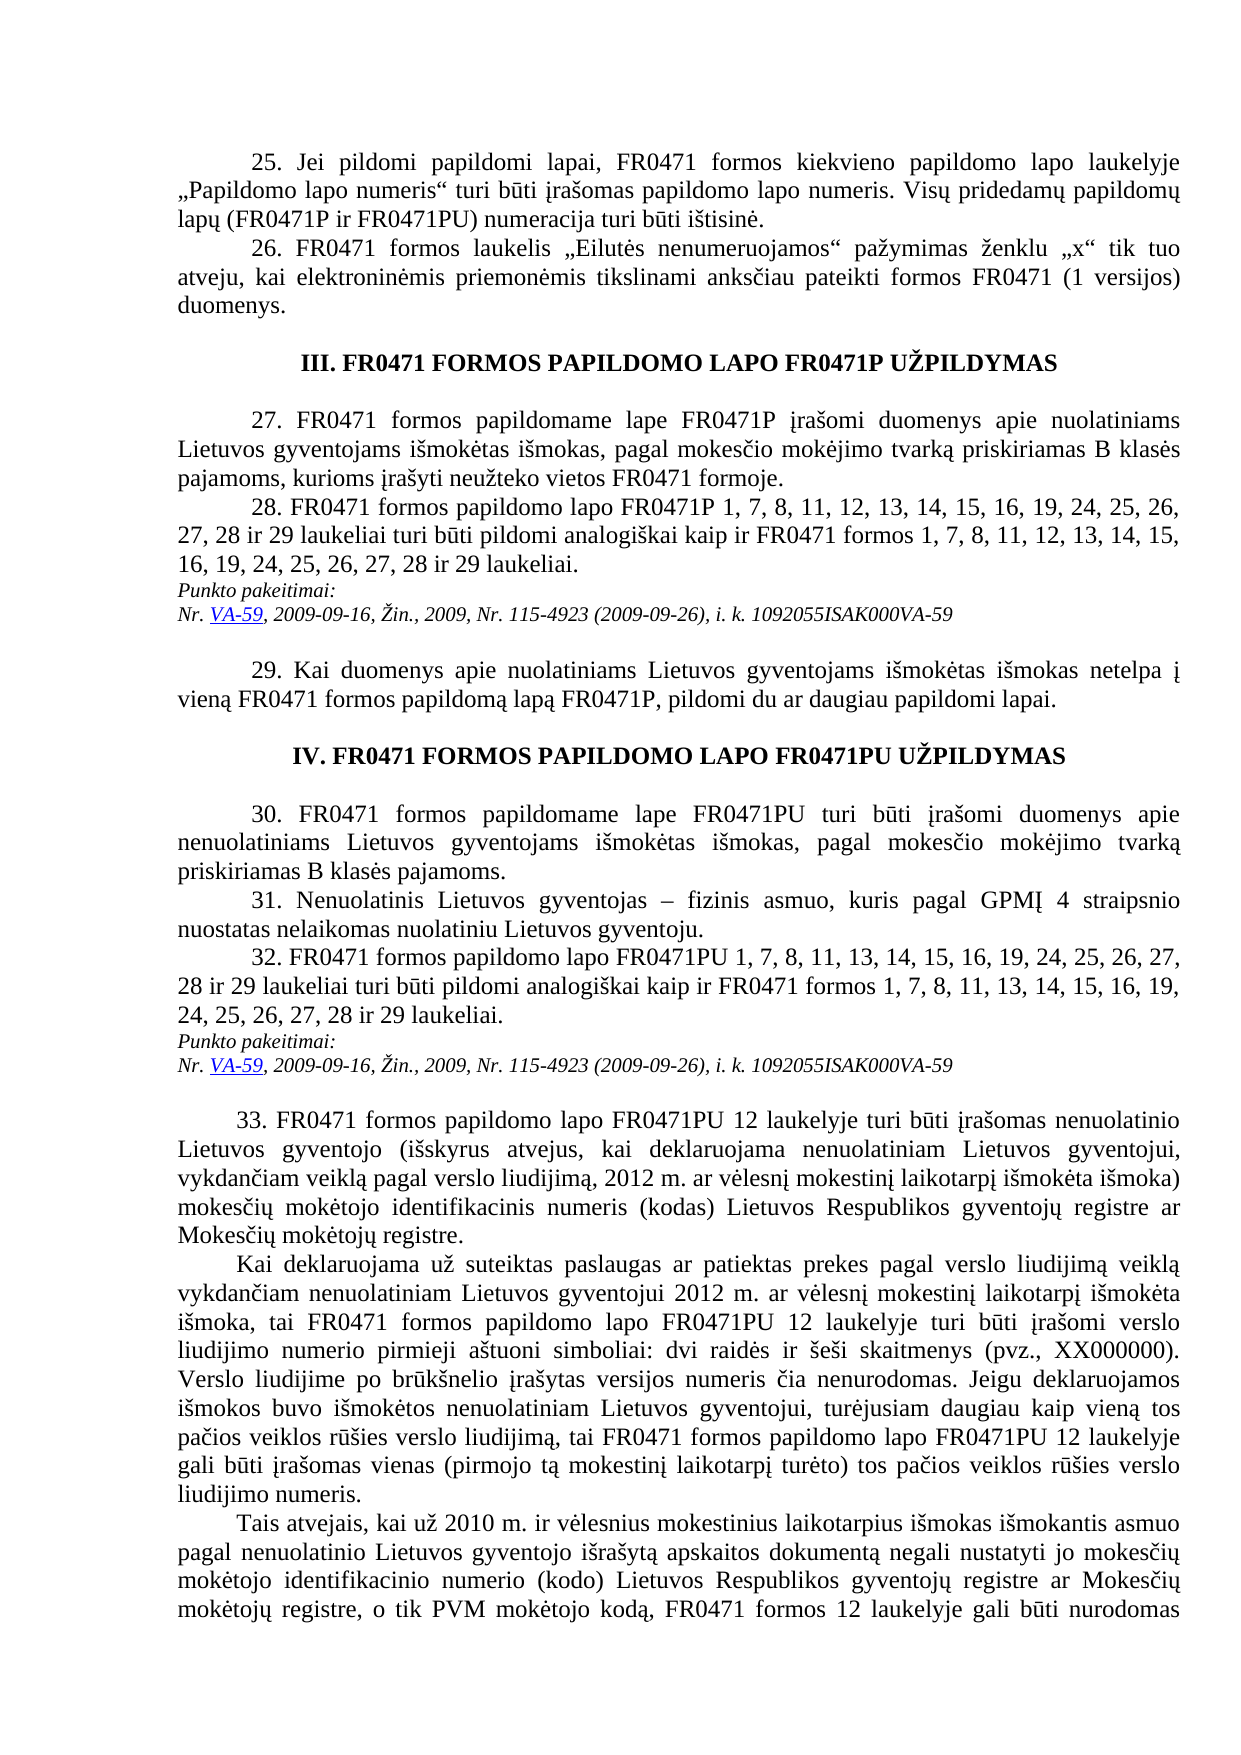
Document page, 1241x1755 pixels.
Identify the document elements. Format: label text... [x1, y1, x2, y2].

text 29. Kai duomenys apie nuolatiniams Lietuvos gyventojams išmokėtas išmokas netelpa į vieną FR0471 formos papildomą lapą FR0471P, pildomi du ar daugiau papildomi lapai. [177, 655, 1181, 712]
text 33. FR0471 formos papildomo lapo FR0471PU 12 laukelyje turi būti įrašomas nenuolatinio Lietuvos gyventojo (išskyrus atvejus, kai deklaruojama nenuolatiniam Lietuvos gyventojui, vykdančiam veiklą pagal verslo liudijimą, 2012 m. ar vėlesnį mokestinį laikotarpį išmokėta išmoka) mokesčių mokėtojo identifikacinis numeris (kodas) Lietuvos Respublikos gyventojų registre ar Mokesčių mokėtojų registre. [177, 1106, 1181, 1249]
text Nr. VA-59, 2009-09-16, Žin., 2009, Nr. 115-4923 (2009-09-26), i. k. 1092055ISAK000VA-59 [177, 602, 1181, 626]
text 32. FR0471 formos papildomo lapo FR0471PU 1, 7, 8, 11, 13, 14, 15, 16, 19, 24, 25, 26, 27, 28 ir 29 laukeliai turi būti pildomi analogiškai kaip ir FR0471 formos 1, 7, 8, 11, 13, 14, 15, 16, 19, 24, 25, 26, 27, 28 ir 29 laukeliai. [177, 942, 1181, 1029]
text Punkto pakeitimai: [177, 1029, 1181, 1053]
text 31. Nenuolatinis Lietuvos gyventojas – fizinis asmuo, kuris pagal GPMĮ 4 straipsnio nuostatas nelaikomas nuolatiniu Lietuvos gyventoju. [177, 885, 1181, 942]
text Kai deklaruojama už suteiktas paslaugas ar patiektas prekes pagal verslo liudijimą veiklą vykdančiam nenuolatiniam Lietuvos gyventojui 2012 m. ar vėlesnį mokestinį laikotarpį išmokėta išmoka, tai FR0471 formos papildomo lapo FR0471PU 12 laukelyje turi būti įrašomi verslo liudijimo numerio pirmieji aštuoni simboliai: dvi raidės ir šeši skaitmenys (pvz., XX000000). Verslo liudijime po brūkšnelio įrašytas versijos numeris čia nenurodomas. Jeigu deklaruojamos išmokos buvo išmokėtos nenuolatiniam Lietuvos gyventojui, turėjusiam daugiau kaip vieną tos pačios veiklos rūšies verslo liudijimą, tai FR0471 formos papildomo lapo FR0471PU 12 laukelyje gali būti įrašomas vienas (pirmojo tą mokestinį laikotarpį turėto) tos pačios veiklos rūšies verslo liudijimo numeris. [177, 1249, 1181, 1508]
text 27. FR0471 formos papildomame lape FR0471P įrašomi duomenys apie nuolatiniams Lietuvos gyventojams išmokėtas išmokas, pagal mokesčio mokėjimo tvarką priskiriamas B klasės pajamoms, kurioms įrašyti neužteko vietos FR0471 formoje. [177, 406, 1181, 492]
text 26. FR0471 formos laukelis „Eilutės nenumeruojamos“ pažymimas ženklu „x“ tik tuo atveju, kai elektroninėmis priemonėmis tikslinami anksčiau pateikti formos FR0471 (1 versijos) duomenys. [177, 233, 1181, 319]
text Tais atvejais, kai už 2010 m. ir vėlesnius mokestinius laikotarpius išmokas išmokantis asmuo pagal nenuolatinio Lietuvos gyventojo išrašytą apskaitos dokumentą negali nustatyti jo mokesčių mokėtojo identifikacinio numerio (kodo) Lietuvos Respublikos gyventojų registre ar Mokesčių mokėtojų registre, o tik PVM mokėtojo kodą, FR0471 formos 12 laukelyje gali būti nurodomas [177, 1508, 1181, 1623]
text 25. Jei pildomi papildomi lapai, FR0471 formos kiekvieno papildomo lapo laukelyje „Papildomo lapo numeris“ turi būti įrašomas papildomo lapo numeris. Visų pridedamų papildomų lapų (FR0471P ir FR0471PU) numeracija turi būti ištisinė. [177, 147, 1181, 233]
text 28. FR0471 formos papildomo lapo FR0471P 1, 7, 8, 11, 12, 13, 14, 15, 16, 19, 24, 25, 26, 27, 28 ir 29 laukeliai turi būti pildomi analogiškai kaip ir FR0471 formos 1, 7, 8, 11, 12, 13, 14, 15, 16, 19, 24, 25, 26, 27, 28 ir 29 laukeliai. [177, 492, 1181, 578]
text III. FR0471 FORMOS PAPILDOMO LAPO FR0471P UŽPILDYMAS [177, 348, 1181, 377]
text IV. FR0471 FORMOS PAPILDOMO LAPO FR0471PU UŽPILDYMAS [177, 741, 1181, 770]
text Punkto pakeitimai: [177, 578, 1181, 602]
text Nr. VA-59, 2009-09-16, Žin., 2009, Nr. 115-4923 (2009-09-26), i. k. 1092055ISAK000VA-59 [177, 1053, 1181, 1077]
text 30. FR0471 formos papildomame lape FR0471PU turi būti įrašomi duomenys apie nenuolatiniams Lietuvos gyventojams išmokėtas išmokas, pagal mokesčio mokėjimo tvarką priskiriamas B klasės pajamoms. [177, 799, 1181, 885]
